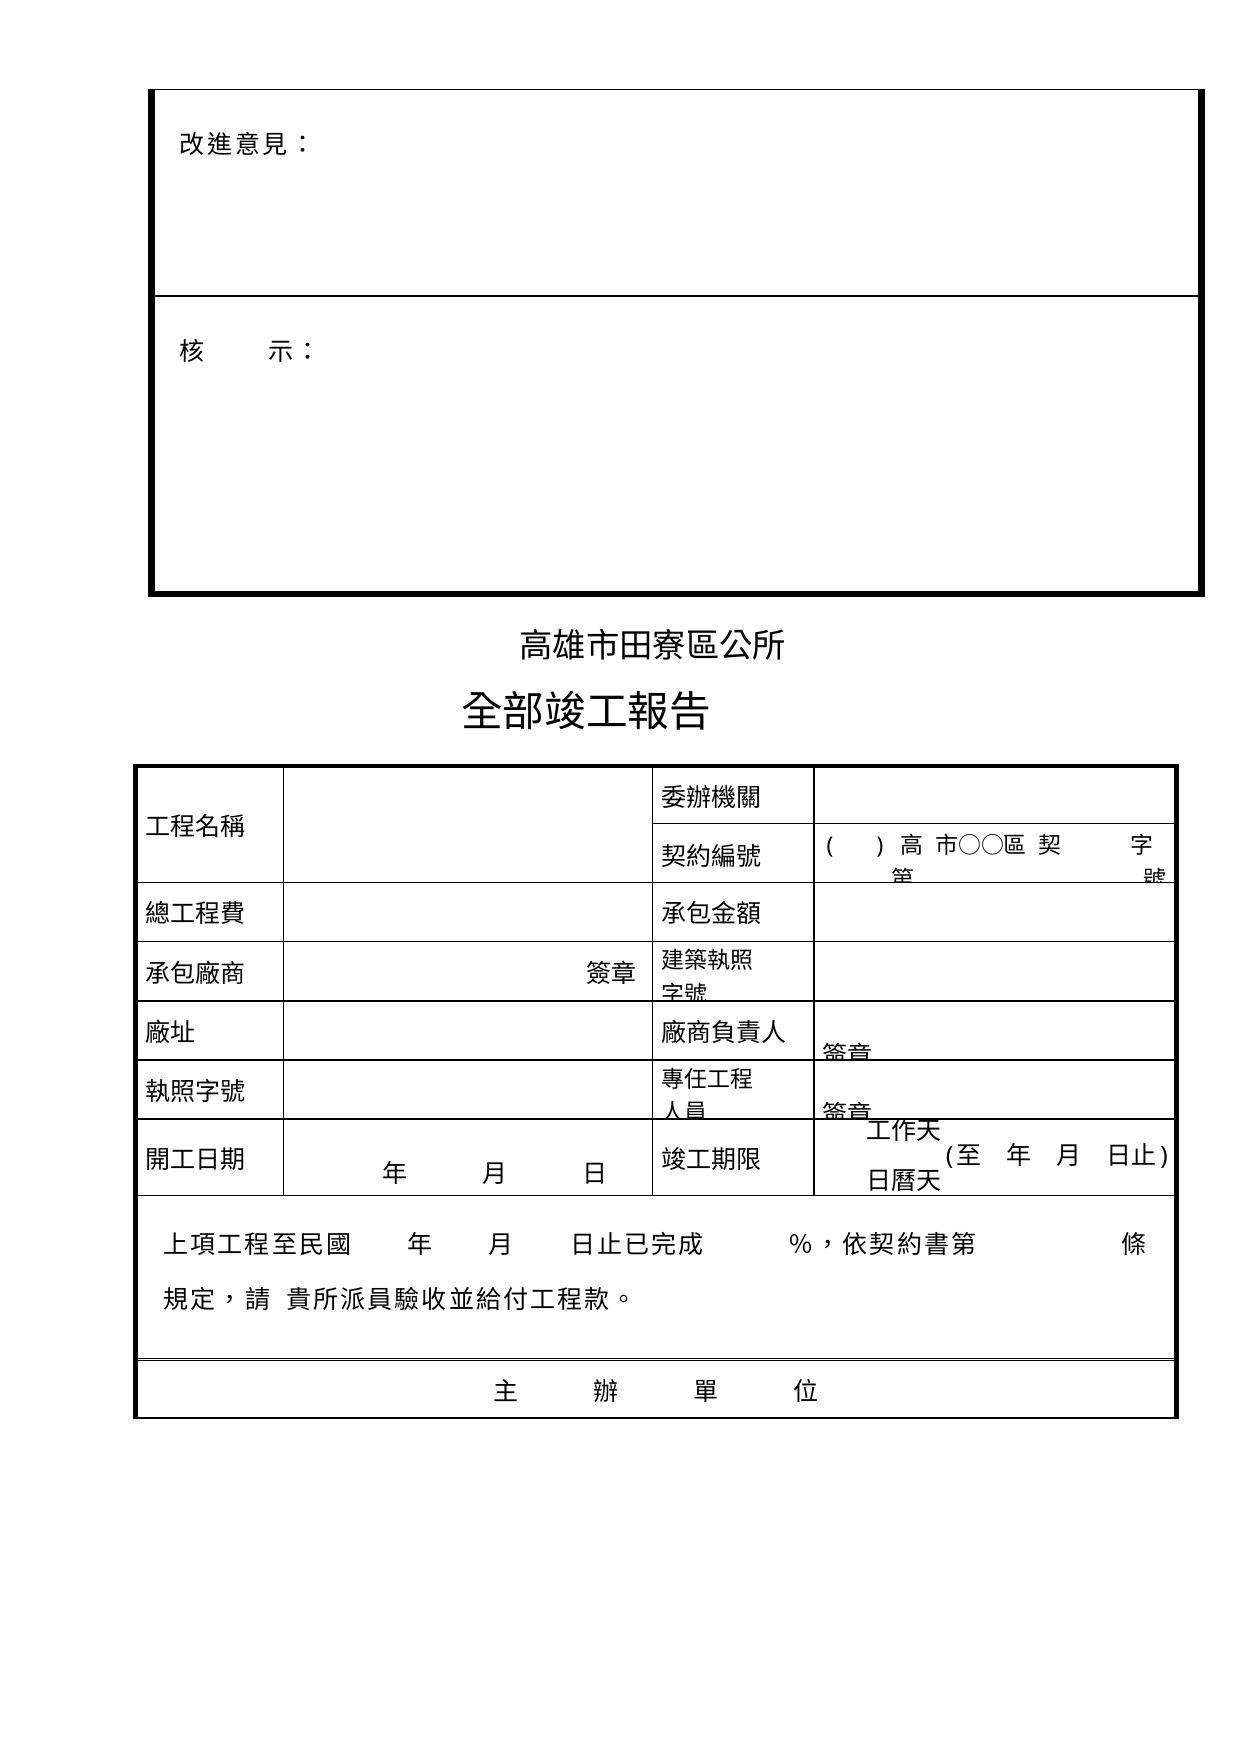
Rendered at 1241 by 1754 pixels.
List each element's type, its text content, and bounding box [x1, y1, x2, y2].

table_cell 承包金額 [653, 883, 813, 941]
table_cell 承包廠商 [138, 942, 283, 1000]
table_header [815, 768, 1174, 823]
table_cell 主 辦 單 位 [138, 1361, 1174, 1417]
table_cell 廠商負責人 [653, 1002, 813, 1059]
table_cell 簽章 [284, 942, 652, 1000]
table_cell 上項工程至民國 年 月 日止已完成 ％，依契約書第 條 規定，請 貴所派員驗收並給付工程款。 [138, 1196, 1174, 1358]
table_cell ( ) 高 市○○區 契 字 第 號 [815, 824, 1174, 882]
table_cell [815, 883, 1174, 941]
table_cell 核 示： [155, 297, 1198, 591]
table_cell 年 月 日 [284, 1120, 652, 1195]
table_cell 專任工程 人員 [653, 1061, 813, 1118]
table_header 工程名稱 [138, 768, 283, 882]
table_cell 契約編號 [653, 824, 813, 882]
table_cell 改進意見： [155, 90, 1198, 295]
table_cell 簽章 [815, 1002, 1174, 1059]
table_cell [284, 1002, 652, 1059]
table_header 委辦機關 [653, 768, 813, 823]
table_cell 建築執照 字號 [653, 942, 813, 1000]
table_cell [815, 942, 1174, 1000]
table_header [284, 768, 652, 882]
table_cell 執照字號 [138, 1061, 283, 1118]
text 全部竣工報告 [461, 693, 844, 734]
table_cell 工作天 (至 年 月 日止) 日曆天 [815, 1120, 1174, 1195]
table_cell 總工程費 [138, 883, 283, 941]
table_cell 簽章 [815, 1061, 1174, 1118]
table_cell [284, 1061, 652, 1118]
table_cell 開工日期 [138, 1120, 283, 1195]
table_cell 廠址 [138, 1002, 283, 1059]
text 高雄市田寮區公所 [136, 630, 1169, 664]
table_cell 竣工期限 [653, 1120, 813, 1195]
table_cell [284, 883, 652, 941]
